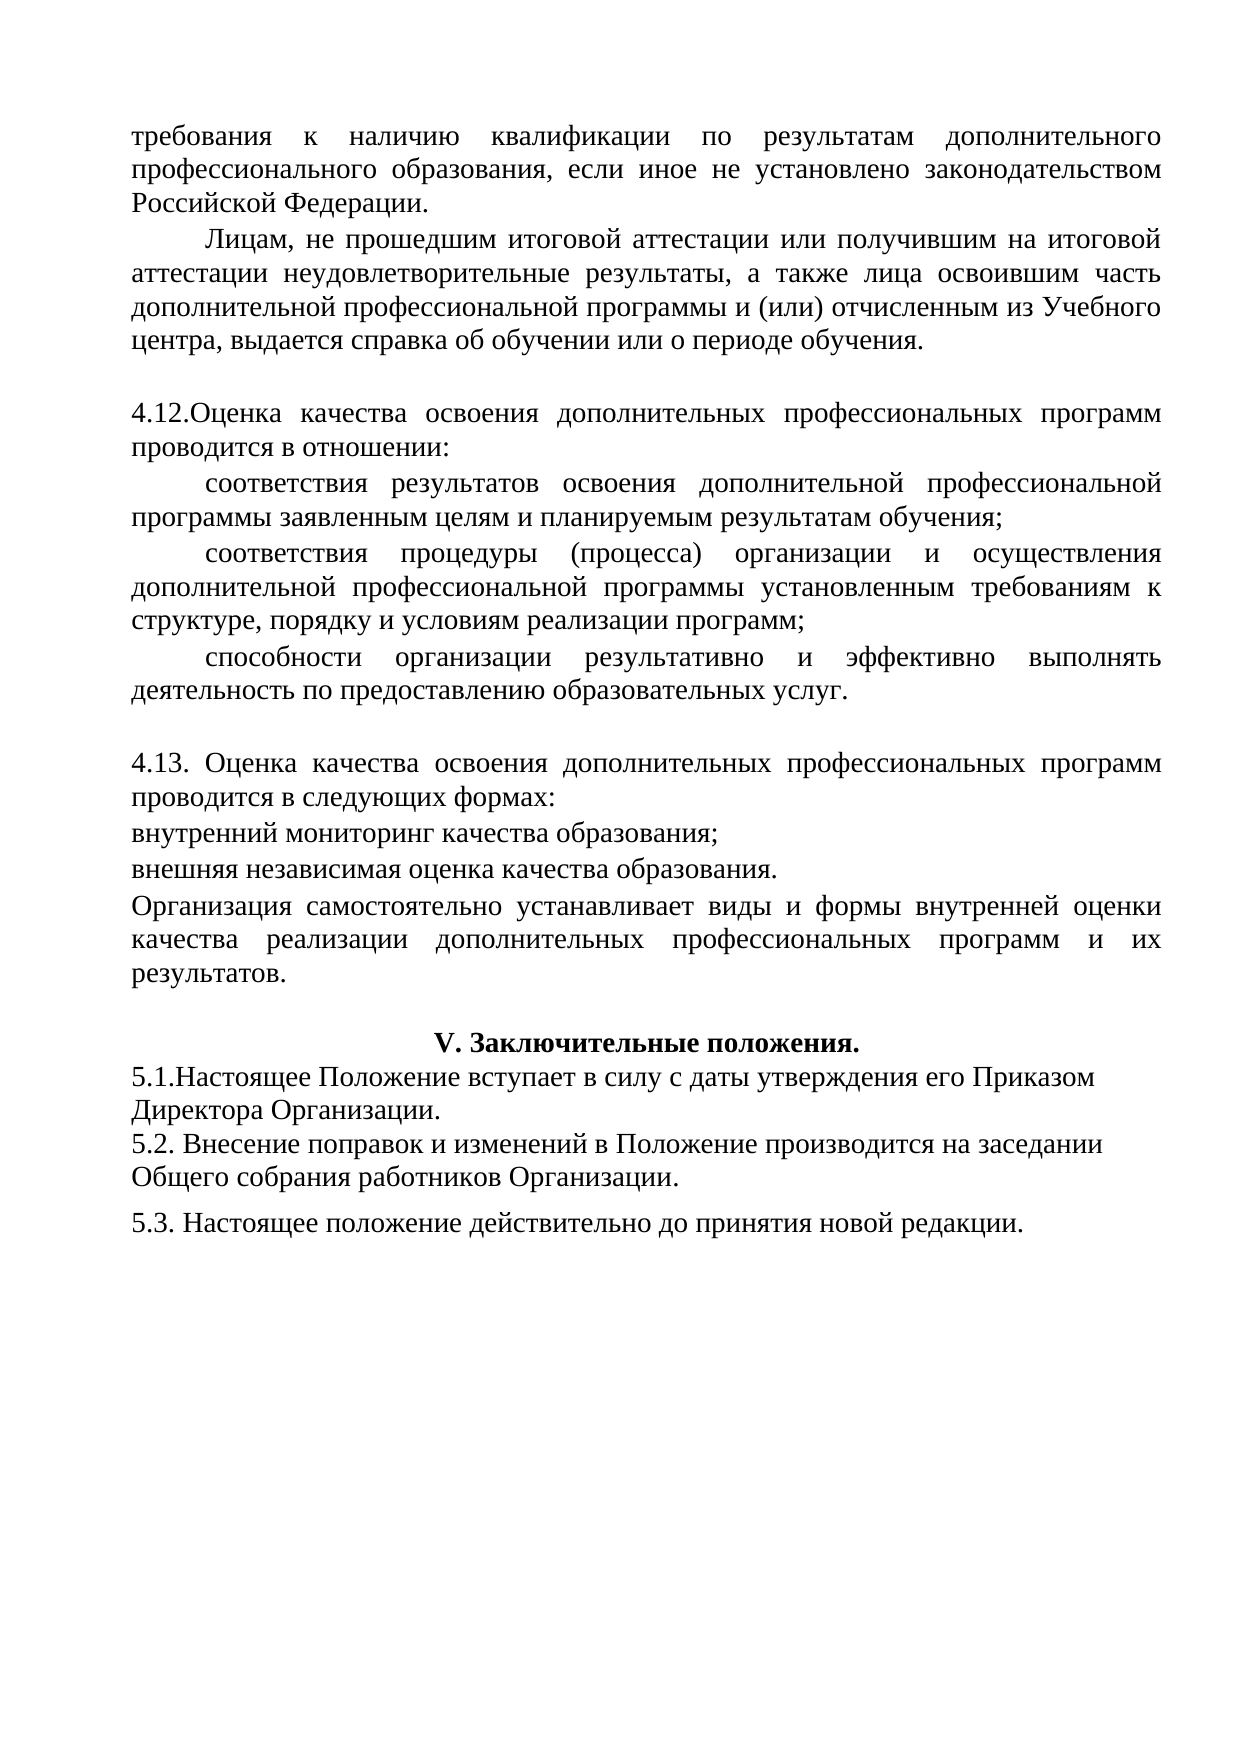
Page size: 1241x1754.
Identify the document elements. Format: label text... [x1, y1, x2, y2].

text внешняя независимая оценка качества образования. [131, 852, 1162, 885]
text требования к наличию квалификации по результатам дополнительного профессионального образования, если иное не установлено законодательством Российской Федерации. [131, 118, 1162, 219]
text соответствия результатов освоения дополнительной профессиональной программы заявленным целям и планируемым результатам обучения; [131, 465, 1162, 532]
text V. Заключительные положения. [131, 1025, 1162, 1059]
text 5.2. Внесение поправок и изменений в Положение производится на заседании Общего собрания работников Организации. [131, 1126, 1162, 1193]
text способности организации результативно и эффективно выполнять деятельность по предоставлению образовательных услуг. [131, 639, 1162, 706]
text соответствия процедуры (процесса) организации и осуществления дополнительной профессиональной программы установленным требованиям к структуре, порядку и условиям реализации программ; [131, 535, 1162, 636]
text 4.12.Оценка качества освоения дополнительных профессиональных программ проводится в отношении: [131, 395, 1162, 462]
text 5.1.Настоящее Положение вступает в силу с даты утверждения его Приказом Директора Организации. [131, 1059, 1162, 1126]
text 5.3. Настоящее положение действительно до принятия новой редакции. [131, 1205, 1162, 1239]
text 4.13. Оценка качества освоения дополнительных профессиональных программ проводится в следующих формах: [131, 745, 1162, 812]
text Организация самостоятельно устанавливает виды и формы внутренней оценки качества реализации дополнительных профессиональных программ и их результатов. [131, 888, 1162, 989]
text Лицам, не прошедшим итоговой аттестации или получившим на итоговой аттестации неудовлетворительные результаты, а также лица освоившим часть дополнительной профессиональной программы и (или) отчисленным из Учебного центра, выдается справка об обучении или о периоде обучения. [131, 222, 1162, 356]
text внутренний мониторинг качества образования; [131, 815, 1162, 849]
